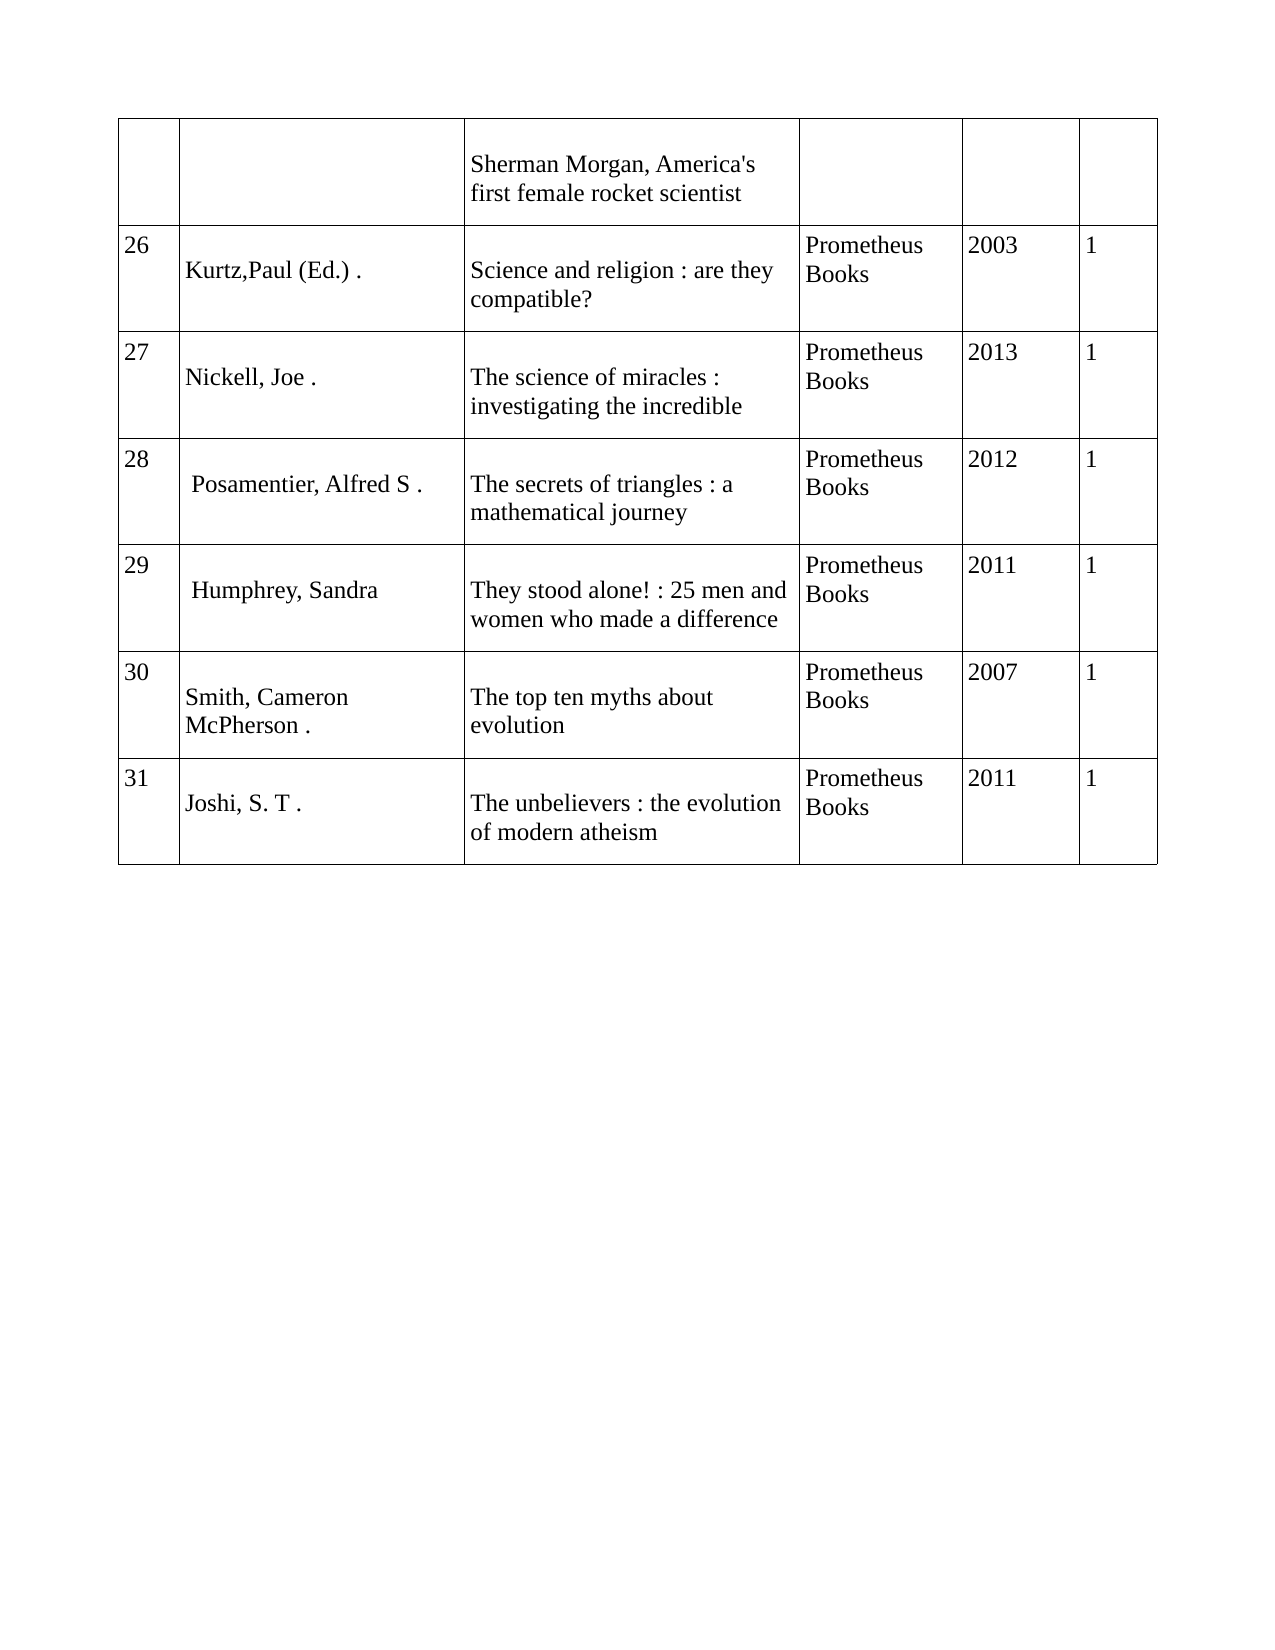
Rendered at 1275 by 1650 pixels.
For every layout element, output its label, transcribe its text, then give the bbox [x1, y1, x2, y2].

table_cell 2013 [963, 332, 1079, 438]
table_cell Prometheus Books [800, 226, 962, 331]
table_cell Prometheus Books [800, 545, 962, 651]
table_cell 2011 [963, 759, 1079, 864]
table_cell Humphrey, Sandra [180, 545, 464, 651]
table_cell 27 [119, 332, 179, 438]
table_cell [800, 119, 962, 225]
table_cell The top ten myths about evolution [465, 652, 799, 757]
table_cell Prometheus Books [800, 439, 962, 544]
table_cell 26 [119, 226, 179, 331]
table_cell Posamentier, Alfred S . [180, 439, 464, 544]
table_cell Kurtz,Paul (Ed.) . [180, 226, 464, 331]
table_cell [963, 119, 1079, 225]
table_cell Smith, Cameron McPherson . [180, 652, 464, 757]
table_cell 1 [1080, 759, 1157, 864]
table_cell 1 [1080, 226, 1157, 331]
table_cell Nickell, Joe . [180, 332, 464, 438]
table_cell 2003 [963, 226, 1079, 331]
table_cell 30 [119, 652, 179, 757]
table_cell The unbelievers : the evolution of modern atheism [465, 759, 799, 864]
table_cell 1 [1080, 332, 1157, 438]
table_cell The science of miracles : investigating the incredible [465, 332, 799, 438]
table_cell Prometheus Books [800, 332, 962, 438]
table_cell Prometheus Books [800, 759, 962, 864]
table_cell 1 [1080, 439, 1157, 544]
table_cell 1 [1080, 545, 1157, 651]
table_cell 2007 [963, 652, 1079, 757]
table_cell 2012 [963, 439, 1079, 544]
table_cell 31 [119, 759, 179, 864]
table_cell They stood alone! : 25 men and women who made a difference [465, 545, 799, 651]
table_cell [1080, 119, 1157, 225]
table_cell Sherman Morgan, America's first female rocket scientist [465, 119, 799, 225]
table_cell 1 [1080, 652, 1157, 757]
table_cell [180, 119, 464, 225]
table_cell Science and religion : are they compatible? [465, 226, 799, 331]
table_cell 2011 [963, 545, 1079, 651]
table_cell 29 [119, 545, 179, 651]
table_cell [119, 119, 179, 225]
table_cell The secrets of triangles : a mathematical journey [465, 439, 799, 544]
table_cell Joshi, S. T . [180, 759, 464, 864]
table_cell 28 [119, 439, 179, 544]
table_cell Prometheus Books [800, 652, 962, 757]
